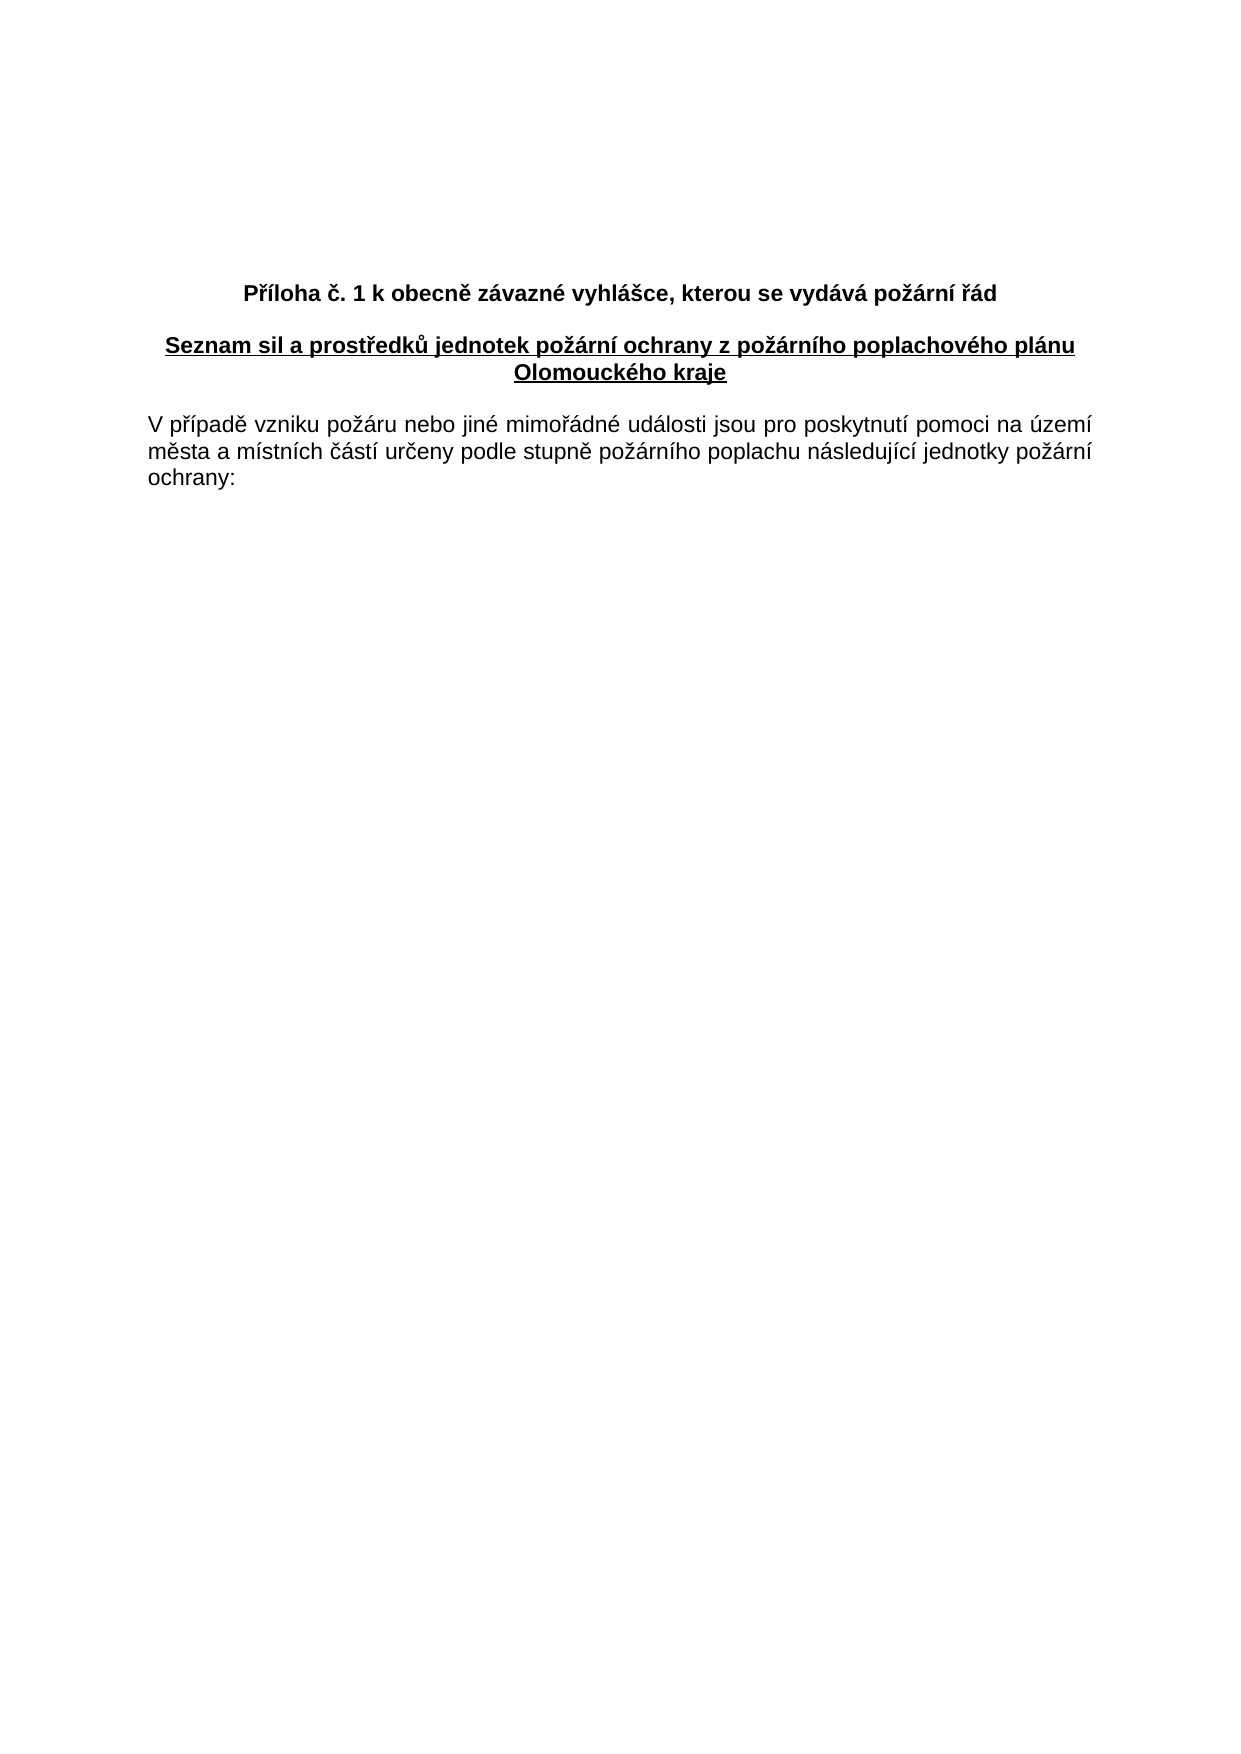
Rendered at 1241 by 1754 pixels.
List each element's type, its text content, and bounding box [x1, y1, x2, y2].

subtitle Seznam sil a prostředků jednotek požární ochrany z požárního poplachového plánu Olomouckého kraje [148, 332, 1093, 385]
text V případě vzniku požáru nebo jiné mimořádné události jsou pro poskytnutí pomoci na území města a místních částí určeny podle stupně požárního poplachu následující jednotky požární ochrany: [148, 411, 1093, 490]
text Příloha č. 1 k obecně závazné vyhlášce, kterou se vydává požární řád [148, 279, 1093, 306]
